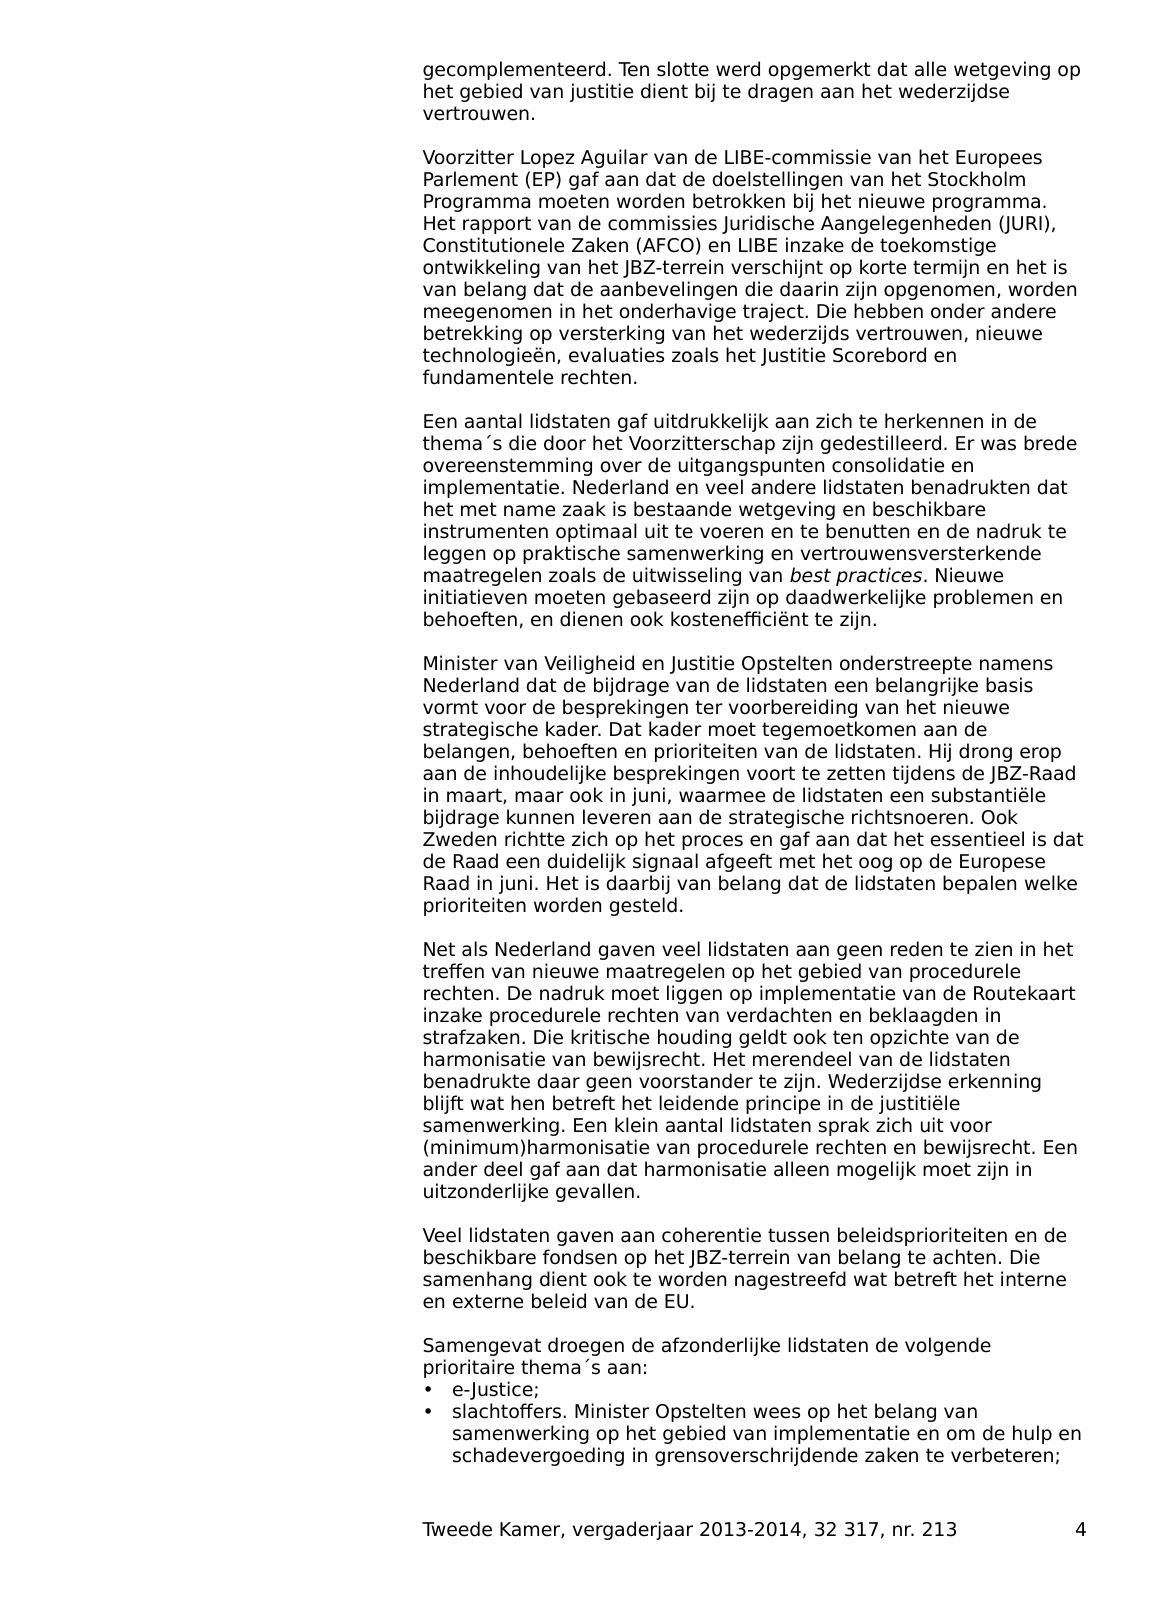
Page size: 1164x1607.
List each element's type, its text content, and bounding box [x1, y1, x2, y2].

text gecomplementeerd. Ten slotte werd opgemerkt dat alle wetgeving op het gebied van justitie dient bij te dragen aan het wederzijdse vertrouwen. [422, 59, 1087, 125]
text Voorzitter Lopez Aguilar van de LIBE-commissie van het Europees Parlement (EP) gaf aan dat de doelstellingen van het Stockholm Programma moeten worden betrokken bij het nieuwe programma. Het rapport van de commissies Juridische Aangelegenheden (JURI), Constitutionele Zaken (AFCO) en LIBE inzake de toekomstige ontwikkeling van het JBZ-terrein verschijnt op korte termijn en het is van belang dat de aanbevelingen die daarin zijn opgenomen, worden meegenomen in het onderhavige traject. Die hebben onder andere betrekking op versterking van het wederzijds vertrouwen, nieuwe technologieën, evaluaties zoals het Justitie Scorebord en fundamentele rechten. [422, 147, 1087, 389]
text • slachtoffers. Minister Opstelten wees op het belang van samenwerking op het gebied van implementatie en om de hulp en schadevergoeding in grensoverschrijdende zaken te verbeteren; [422, 1401, 1087, 1467]
text Een aantal lidstaten gaf uitdrukkelijk aan zich te herkennen in de thema´s die door het Voorzitterschap zijn gedestilleerd. Er was brede overeenstemming over de uitgangspunten consolidatie en implementatie. Nederland en veel andere lidstaten benadrukten dat het met name zaak is bestaande wetgeving en beschikbare instrumenten optimaal uit te voeren en te benutten en de nadruk te leggen op praktische samenwerking en vertrouwensversterkende maatregelen zoals de uitwisseling van best practices. Nieuwe initiatieven moeten gebaseerd zijn op daadwerkelijke problemen en behoeften, en dienen ook kostenefficiënt te zijn. [422, 411, 1087, 631]
text Minister van Veiligheid en Justitie Opstelten onderstreepte namens Nederland dat de bijdrage van de lidstaten een belangrijke basis vormt voor de besprekingen ter voorbereiding van het nieuwe strategische kader. Dat kader moet tegemoetkomen aan de belangen, behoeften en prioriteiten van de lidstaten. Hij drong erop aan de inhoudelijke besprekingen voort te zetten tijdens de JBZ-Raad in maart, maar ook in juni, waarmee de lidstaten een substantiële bijdrage kunnen leveren aan de strategische richtsnoeren. Ook Zweden richtte zich op het proces en gaf aan dat het essentieel is dat de Raad een duidelijk signaal afgeeft met het oog op de Europese Raad in juni. Het is daarbij van belang dat de lidstaten bepalen welke prioriteiten worden gesteld. [422, 653, 1087, 917]
text Samengevat droegen de afzonderlijke lidstaten de volgende prioritaire thema´s aan: [422, 1335, 1087, 1379]
text • e-Justice; [422, 1379, 1087, 1401]
text Net als Nederland gaven veel lidstaten aan geen reden te zien in het treffen van nieuwe maatregelen op het gebied van procedurele rechten. De nadruk moet liggen op implementatie van de Routekaart inzake procedurele rechten van verdachten en beklaagden in strafzaken. Die kritische houding geldt ook ten opzichte van de harmonisatie van bewijsrecht. Het merendeel van de lidstaten benadrukte daar geen voorstander te zijn. Wederzijdse erkenning blijft wat hen betreft het leidende principe in de justitiële samenwerking. Een klein aantal lidstaten sprak zich uit voor (minimum)harmonisatie van procedurele rechten en bewijsrecht. Een ander deel gaf aan dat harmonisatie alleen mogelijk moet zijn in uitzonderlijke gevallen. [422, 939, 1087, 1203]
text Veel lidstaten gaven aan coherentie tussen beleidsprioriteiten en de beschikbare fondsen op het JBZ-terrein van belang te achten. Die samenhang dient ook te worden nagestreefd wat betreft het interne en externe beleid van de EU. [422, 1225, 1087, 1313]
